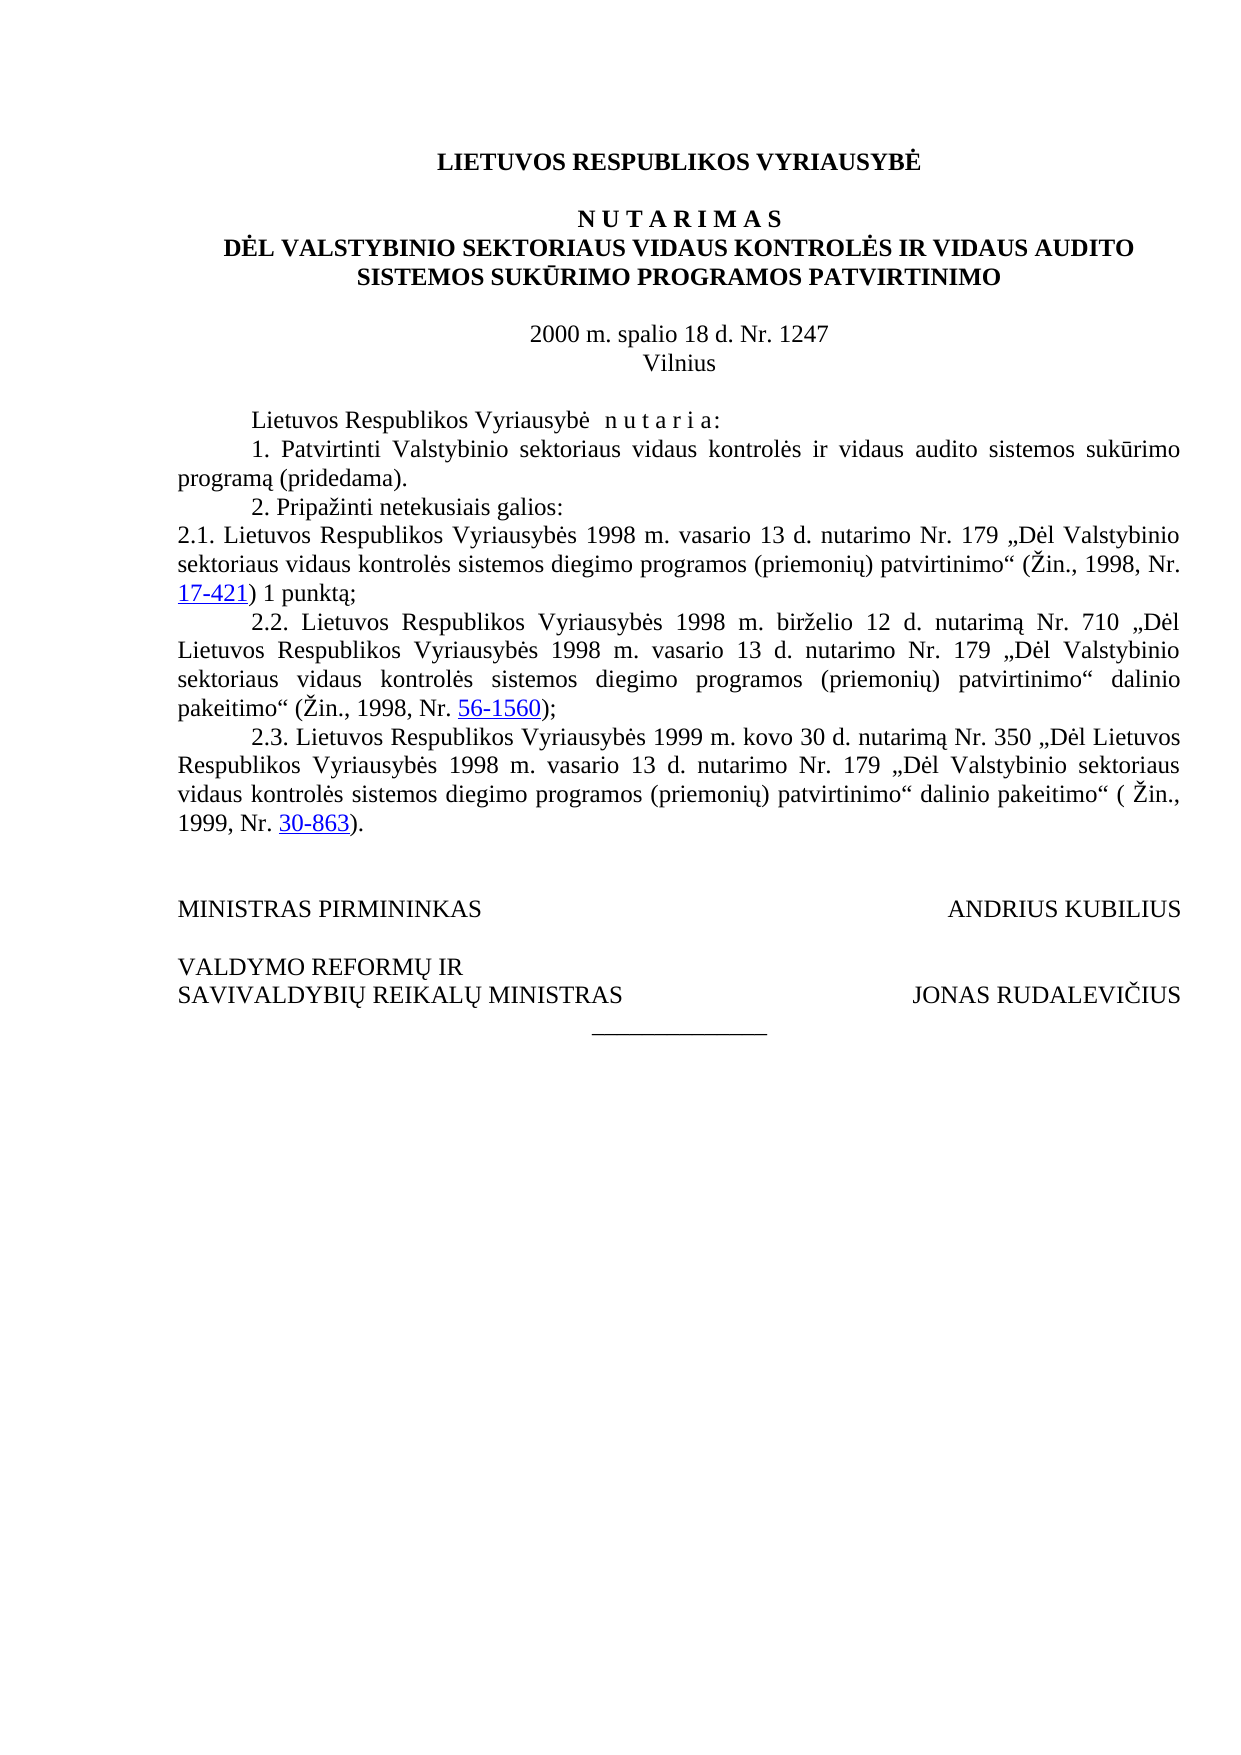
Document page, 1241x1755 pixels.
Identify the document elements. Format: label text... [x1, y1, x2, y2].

text ______________ [177, 1009, 1181, 1038]
text Lietuvos Respublikos Vyriausybė nutaria: [177, 406, 1181, 434]
text 2.1. Lietuvos Respublikos Vyriausybės 1998 m. vasario 13 d. nutarimo Nr. 179 „Dėl Valstybinio sektoriaus vidaus kontrolės sistemos diegimo programos (priemonių) patvirtinimo“ (Žin., 1998, Nr. 17-421) 1 punktą; [177, 521, 1181, 607]
text Vilnius [177, 348, 1181, 377]
text LIETUVOS RESPUBLIKOS VYRIAUSYBĖ [177, 147, 1181, 176]
text 2.2. Lietuvos Respublikos Vyriausybės 1998 m. birželio 12 d. nutarimą Nr. 710 „Dėl Lietuvos Respublikos Vyriausybės 1998 m. vasario 13 d. nutarimo Nr. 179 „Dėl Valstybinio sektoriaus vidaus kontrolės sistemos diegimo programos (priemonių) patvirtinimo“ dalinio pakeitimo“ (Žin., 1998, Nr. 56-1560); [177, 607, 1181, 722]
text savivaldybių reikalų ministras Jonas Rudalevičius [177, 981, 1181, 1009]
text Ministras Pirmininkas Andrius Kubilius [177, 894, 1181, 923]
text 2000 m. spalio 18 d. Nr. 1247 [177, 319, 1181, 348]
text 2.3. Lietuvos Respublikos Vyriausybės 1999 m. kovo 30 d. nutarimą Nr. 350 „Dėl Lietuvos Respublikos Vyriausybės 1998 m. vasario 13 d. nutarimo Nr. 179 „Dėl Valstybinio sektoriaus vidaus kontrolės sistemos diegimo programos (priemonių) patvirtinimo“ dalinio pakeitimo“ ( Žin., 1999, Nr. 30-863). [177, 722, 1181, 837]
text Valdymo reformų ir [177, 952, 1181, 981]
text 1. Patvirtinti Valstybinio sektoriaus vidaus kontrolės ir vidaus audito sistemos sukūrimo programą (pridedama). [177, 434, 1181, 492]
text 2. Pripažinti netekusiais galios: [177, 492, 1181, 521]
text DĖL VALSTYBINIO SEKTORIAUS VIDAUS KONTROLĖS IR VIDAUS AUDITO SISTEMOS SUKŪRIMO PROGRAMOS PATVIRTINIMO [177, 233, 1181, 291]
text N U T A R I M A S [177, 204, 1181, 233]
